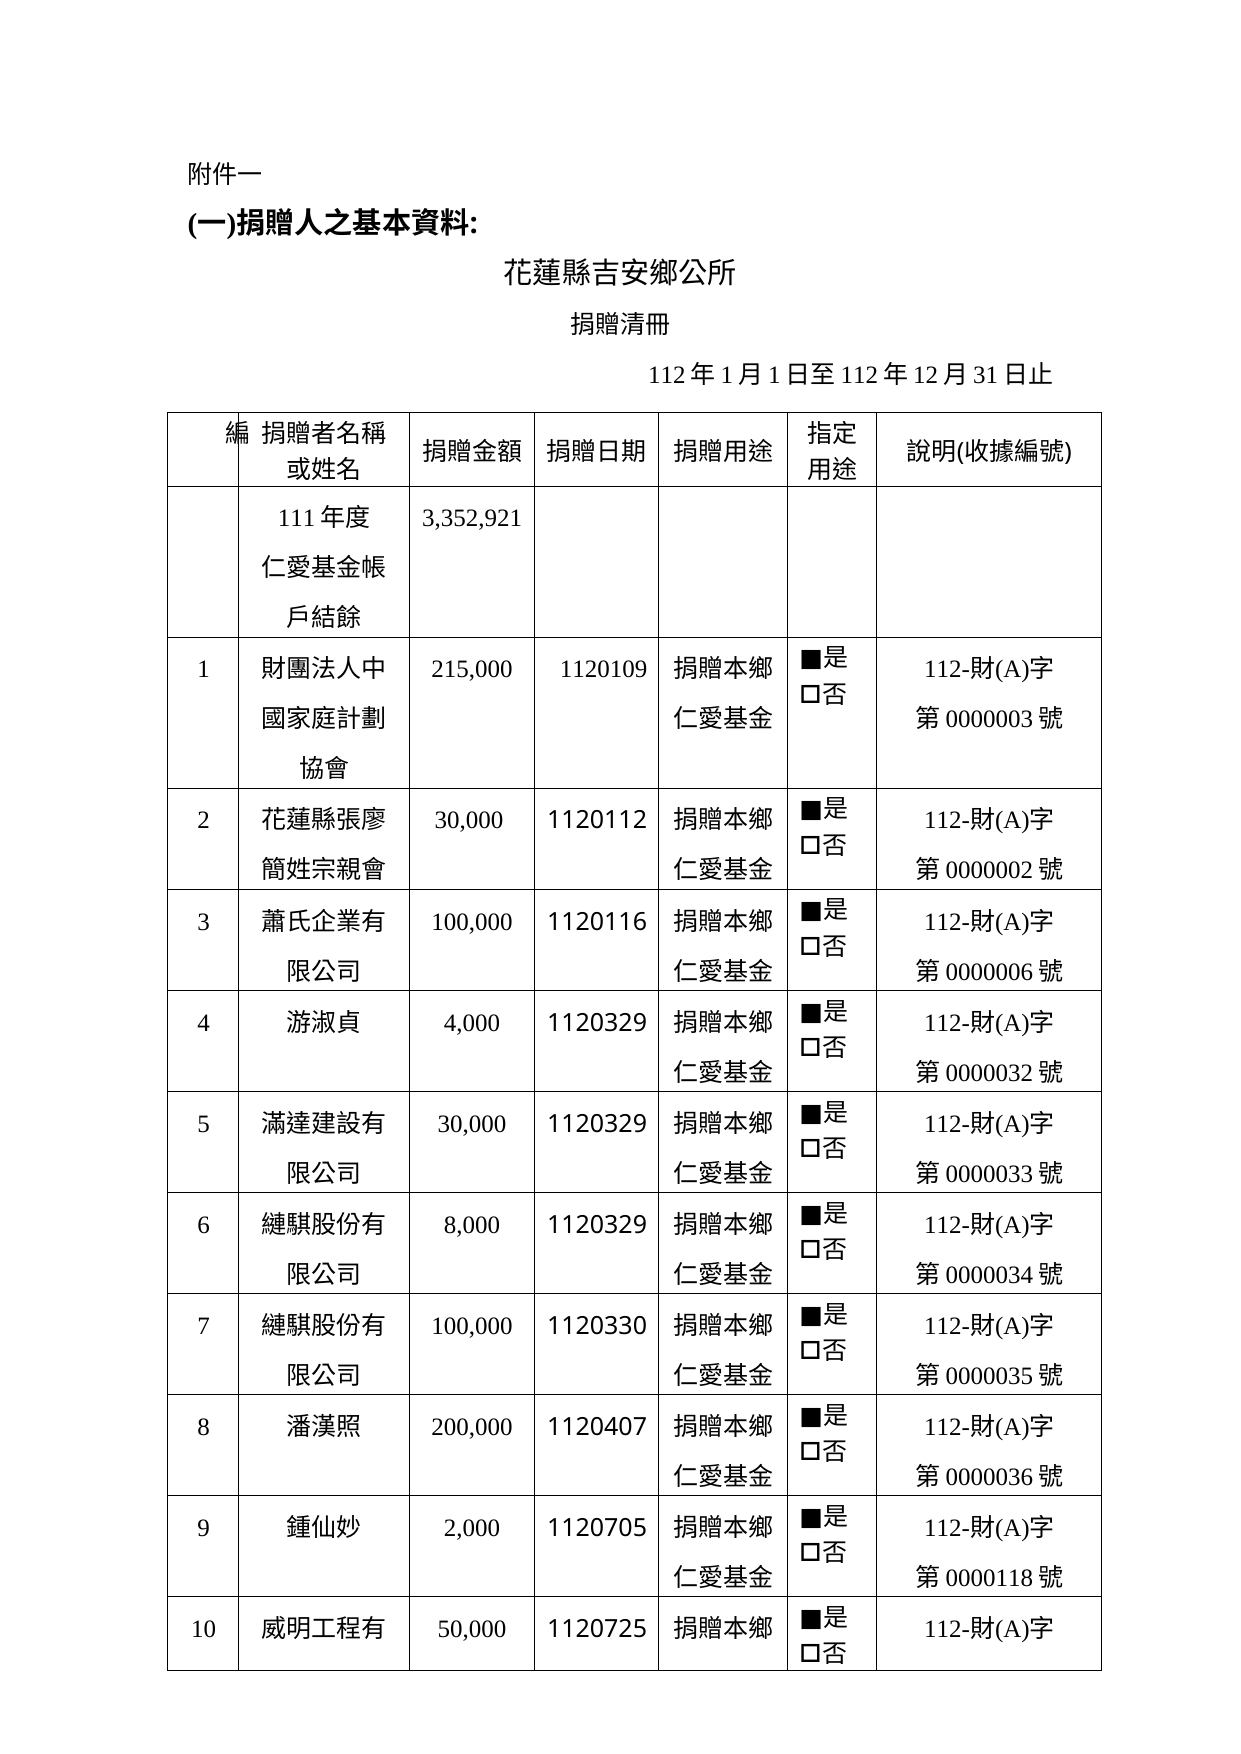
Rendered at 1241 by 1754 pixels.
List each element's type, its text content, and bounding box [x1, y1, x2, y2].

text (一)捐贈人之基本資料: [187, 193, 1053, 243]
table_cell 1120329 [535, 991, 658, 1091]
table_cell ■是 否 [788, 1395, 876, 1495]
table_cell 游淑貞 [239, 991, 409, 1091]
table_cell 捐贈本鄉仁愛基金 [659, 1294, 787, 1394]
table_header 捐贈日期 [535, 413, 658, 486]
table_cell 蕭氏企業有限公司 [239, 890, 409, 990]
text 捐贈清冊 [187, 293, 1053, 343]
table_cell 112-財(A)字 第0000006號 [877, 890, 1101, 990]
table_cell 威明工程有 [239, 1597, 409, 1670]
table_cell 8 [168, 1395, 238, 1495]
table_cell 4 [168, 991, 238, 1091]
table_header 說明(收據編號) [877, 413, 1101, 486]
table_cell 30,000 [410, 1092, 534, 1192]
table_cell 6 [168, 1193, 238, 1293]
table_cell [168, 487, 238, 637]
table_header 捐贈用途 [659, 413, 787, 486]
table_header 指定用途 [788, 413, 876, 486]
table_cell 捐贈本鄉仁愛基金 [659, 638, 787, 788]
table_cell 1120330 [535, 1294, 658, 1394]
table_cell 2,000 [410, 1496, 534, 1596]
text 112年1月1日至112年12月31日止 [187, 343, 1053, 393]
table_cell 112-財(A)字 [877, 1597, 1101, 1670]
table_cell 50,000 [410, 1597, 534, 1670]
table_cell 8,000 [410, 1193, 534, 1293]
table_cell 112-財(A)字 第0000032號 [877, 991, 1101, 1091]
table_cell 112-財(A)字 第0000118號 [877, 1496, 1101, 1596]
text 花蓮縣吉安鄉公所 [187, 243, 1053, 293]
table_cell 100,000 [410, 1294, 534, 1394]
table_cell 捐贈本鄉仁愛基金 [659, 1092, 787, 1192]
table_cell [659, 487, 787, 637]
table_cell 5 [168, 1092, 238, 1192]
table_header 編號 [168, 413, 238, 486]
table_cell 1120112 [535, 789, 658, 889]
table_cell 4,000 [410, 991, 534, 1091]
table_cell 112-財(A)字 第0000034號 [877, 1193, 1101, 1293]
table_cell ■是 否 [788, 1092, 876, 1192]
table_cell 3 [168, 890, 238, 990]
table_cell ■是 否 [788, 1496, 876, 1596]
table_cell 111年度 仁愛基金帳戶結餘 [239, 487, 409, 637]
table_cell 1 [168, 638, 238, 788]
table_cell 縺騏股份有限公司 [239, 1193, 409, 1293]
table_cell 112-財(A)字 第0000035號 [877, 1294, 1101, 1394]
table_cell 2 [168, 789, 238, 889]
table_cell 鍾仙妙 [239, 1496, 409, 1596]
table_header 捐贈金額 [410, 413, 534, 486]
table_cell 花蓮縣張廖簡姓宗親會 [239, 789, 409, 889]
table_cell 10 [168, 1597, 238, 1670]
table_cell 1120705 [535, 1496, 658, 1596]
text 附件一 [187, 143, 1053, 193]
table_cell ■是 否 [788, 789, 876, 889]
table_cell [877, 487, 1101, 637]
table_cell 3,352,921 [410, 487, 534, 637]
table_cell 112-財(A)字 第0000033號 [877, 1092, 1101, 1192]
table_cell 7 [168, 1294, 238, 1394]
table_cell [535, 487, 658, 637]
table_cell 滿達建設有限公司 [239, 1092, 409, 1192]
table_cell 1120109 [535, 638, 658, 788]
table_cell 1120725 [535, 1597, 658, 1670]
table_cell 112-財(A)字 第0000003號 [877, 638, 1101, 788]
table_cell ■是 否 [788, 1193, 876, 1293]
table_cell 捐贈本鄉 [659, 1597, 787, 1670]
table_cell 1120407 [535, 1395, 658, 1495]
table_cell 捐贈本鄉仁愛基金 [659, 1193, 787, 1293]
table_cell 112-財(A)字 第0000036號 [877, 1395, 1101, 1495]
table_cell 捐贈本鄉仁愛基金 [659, 890, 787, 990]
table_cell 捐贈本鄉仁愛基金 [659, 1496, 787, 1596]
table_cell 財團法人中國家庭計劃協會 [239, 638, 409, 788]
table_cell 200,000 [410, 1395, 534, 1495]
table_cell 215,000 [410, 638, 534, 788]
table_header 捐贈者名稱或姓名 [239, 413, 409, 486]
table_cell ■是 否 [788, 1597, 876, 1670]
table_cell 100,000 [410, 890, 534, 990]
table_cell 1120116 [535, 890, 658, 990]
table_cell ■是 否 [788, 890, 876, 990]
table_cell 捐贈本鄉仁愛基金 [659, 991, 787, 1091]
table_cell 112-財(A)字 第0000002號 [877, 789, 1101, 889]
table_cell ■是 否 [788, 638, 876, 788]
table_cell 1120329 [535, 1092, 658, 1192]
table_cell ■是 否 [788, 1294, 876, 1394]
table_cell 30,000 [410, 789, 534, 889]
table_cell 捐贈本鄉仁愛基金 [659, 1395, 787, 1495]
table_cell 9 [168, 1496, 238, 1596]
table_cell 縺騏股份有限公司 [239, 1294, 409, 1394]
table_cell 1120329 [535, 1193, 658, 1293]
table_cell ■是 否 [788, 991, 876, 1091]
table_cell 捐贈本鄉仁愛基金 [659, 789, 787, 889]
table_cell [788, 487, 876, 637]
table_cell 潘漢照 [239, 1395, 409, 1495]
